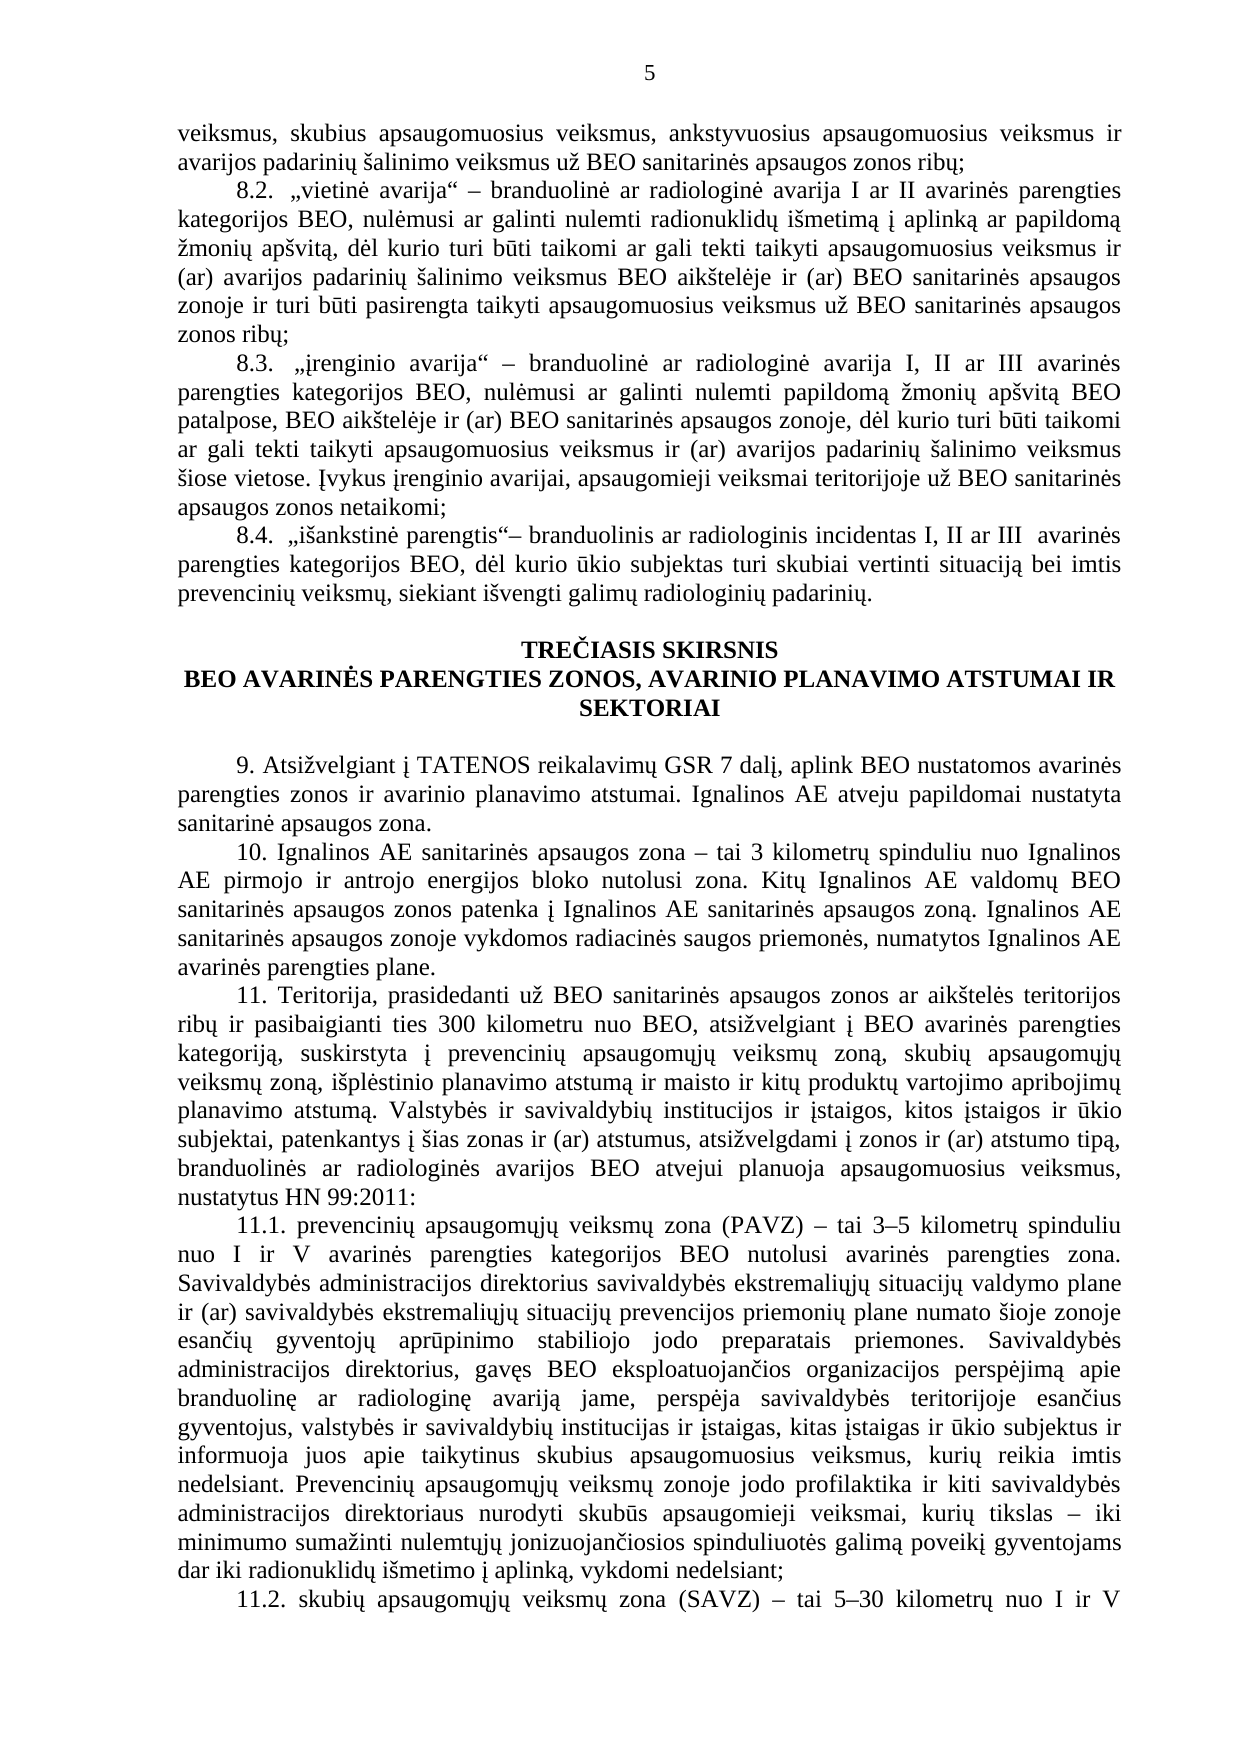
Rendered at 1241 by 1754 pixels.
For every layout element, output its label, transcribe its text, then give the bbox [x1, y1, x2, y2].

text trečiasis SKIRSNIS [177, 636, 1122, 664]
text 10. Ignalinos AE sanitarinės apsaugos zona – tai 3 kilometrų spinduliu nuo Ignalinos AE pirmojo ir antrojo energijos bloko nutolusi zona. Kitų Ignalinos AE valdomų BEO sanitarinės apsaugos zonos patenka į Ignalinos AE sanitarinės apsaugos zoną. Ignalinos AE sanitarinės apsaugos zonoje vykdomos radiacinės saugos priemonės, numatytos Ignalinos AE avarinės parengties plane. [177, 837, 1122, 981]
text veiksmus, skubius apsaugomuosius veiksmus, ankstyvuosius apsaugomuosius veiksmus ir avarijos padarinių šalinimo veiksmus už BEO sanitarinės apsaugos zonos ribų; [177, 118, 1122, 176]
text 11. Teritorija, prasidedanti už BEO sanitarinės apsaugos zonos ar aikštelės teritorijos ribų ir pasibaigianti ties 300 kilometru nuo BEO, atsižvelgiant į BEO avarinės parengties kategoriją, suskirstyta į prevencinių apsaugomųjų veiksmų zoną, skubių apsaugomųjų veiksmų zoną, išplėstinio planavimo atstumą ir maisto ir kitų produktų vartojimo apribojimų planavimo atstumą. Valstybės ir savivaldybių institucijos ir įstaigos, kitos įstaigos ir ūkio subjektai, patenkantys į šias zonas ir (ar) atstumus, atsižvelgdami į zonos ir (ar) atstumo tipą, branduolinės ar radiologinės avarijos BEO atvejui planuoja apsaugomuosius veiksmus, nustatytus HN 99:2011: [177, 981, 1122, 1211]
text 11.1. prevencinių apsaugomųjų veiksmų zona (PAVZ) – tai 3–5 kilometrų spinduliu nuo I ir V avarinės parengties kategorijos BEO nutolusi avarinės parengties zona. Savivaldybės administracijos direktorius savivaldybės ekstremaliųjų situacijų valdymo plane ir (ar) savivaldybės ekstremaliųjų situacijų prevencijos priemonių plane numato šioje zonoje esančių gyventojų aprūpinimo stabiliojo jodo preparatais priemones. Savivaldybės administracijos direktorius, gavęs BEO eksploatuojančios organizacijos perspėjimą apie branduolinę ar radiologinę avariją jame, perspėja savivaldybės teritorijoje esančius gyventojus, valstybės ir savivaldybių institucijas ir įstaigas, kitas įstaigas ir ūkio subjektus ir informuoja juos apie taikytinus skubius apsaugomuosius veiksmus, kurių reikia imtis nedelsiant. Prevencinių apsaugomųjų veiksmų zonoje jodo profilaktika ir kiti savivaldybės administracijos direktoriaus nurodyti skubūs apsaugomieji veiksmai, kurių tikslas – iki minimumo sumažinti nulemtųjų jonizuojančiosios spinduliuotės galimą poveikį gyventojams dar iki radionuklidų išmetimo į aplinką, vykdomi nedelsiant; [177, 1211, 1122, 1584]
text bEO avarinės parengties zonos, AVARINIO PLANAVIMO ATSTUMAI ir sektoriai [177, 664, 1122, 722]
text 8.4. „išankstinė parengtis“– branduolinis ar radiologinis incidentas I, II ar III avarinės parengties kategorijos BEO, dėl kurio ūkio subjektas turi skubiai vertinti situaciją bei imtis prevencinių veiksmų, siekiant išvengti galimų radiologinių padarinių. [177, 521, 1122, 607]
text 8.3. „įrenginio avarija“ – branduolinė ar radiologinė avarija I, II ar III avarinės parengties kategorijos BEO, nulėmusi ar galinti nulemti papildomą žmonių apšvitą BEO patalpose, BEO aikštelėje ir (ar) BEO sanitarinės apsaugos zonoje, dėl kurio turi būti taikomi ar gali tekti taikyti apsaugomuosius veiksmus ir (ar) avarijos padarinių šalinimo veiksmus šiose vietose. Įvykus įrenginio avarijai, apsaugomieji veiksmai teritorijoje už BEO sanitarinės apsaugos zonos netaikomi; [177, 348, 1122, 521]
text 8.2. „vietinė avarija“ – branduolinė ar radiologinė avarija I ar II avarinės parengties kategorijos BEO, nulėmusi ar galinti nulemti radionuklidų išmetimą į aplinką ar papildomą žmonių apšvitą, dėl kurio turi būti taikomi ar gali tekti taikyti apsaugomuosius veiksmus ir (ar) avarijos padarinių šalinimo veiksmus BEO aikštelėje ir (ar) BEO sanitarinės apsaugos zonoje ir turi būti pasirengta taikyti apsaugomuosius veiksmus už BEO sanitarinės apsaugos zonos ribų; [177, 176, 1122, 348]
text 9. Atsižvelgiant į TATENOS reikalavimų GSR 7 dalį, aplink BEO nustatomos avarinės parengties zonos ir avarinio planavimo atstumai. Ignalinos AE atveju papildomai nustatyta sanitarinė apsaugos zona. [177, 751, 1122, 837]
text 11.2. skubių apsaugomųjų veiksmų zona (SAVZ) – tai 5–30 kilometrų nuo I ir V [177, 1584, 1122, 1613]
